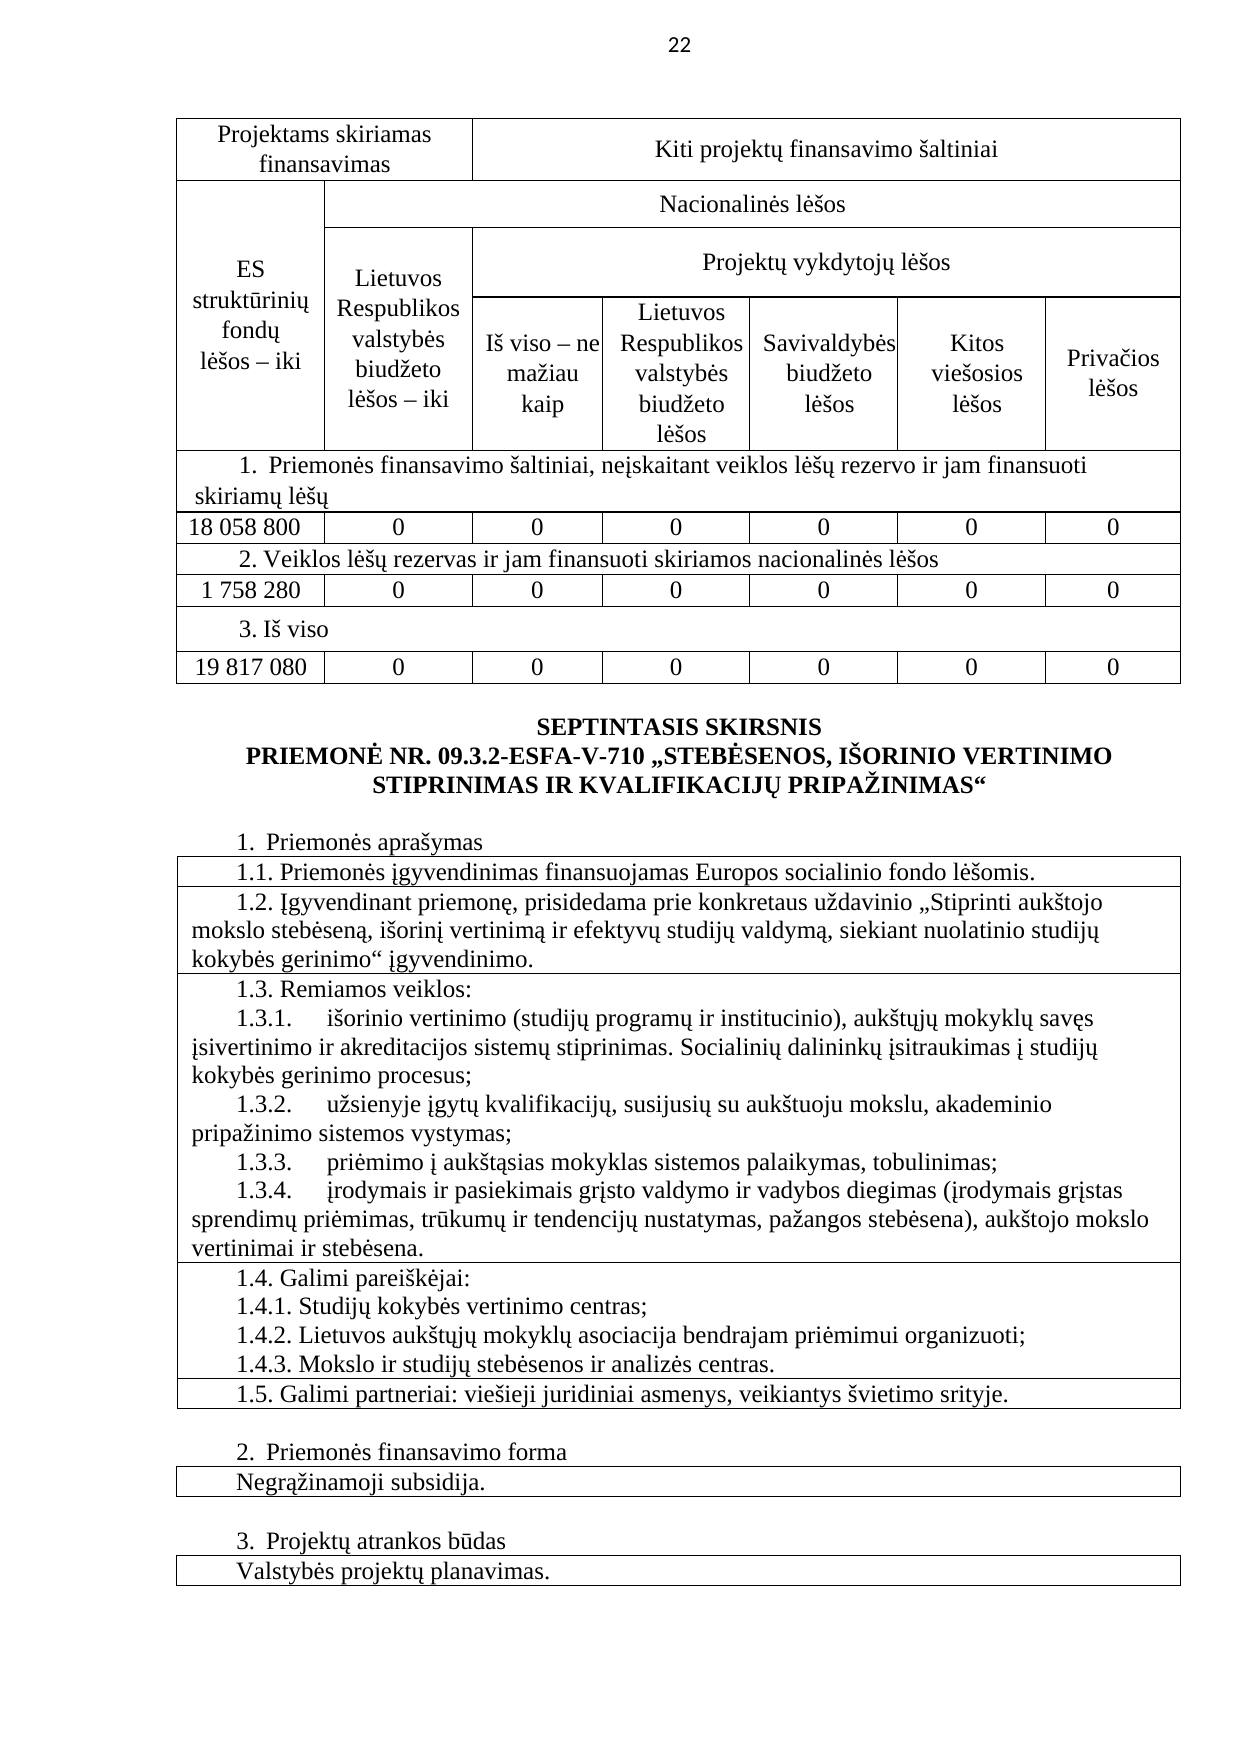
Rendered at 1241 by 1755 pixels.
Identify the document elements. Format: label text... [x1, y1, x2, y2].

table_cell 0 [750, 575, 897, 606]
table_cell 0 [603, 575, 749, 606]
table_cell 2. Veiklos lėšų rezervas ir jam finansuoti skiriamos nacionalinės lėšos [177, 544, 1180, 574]
table_cell 0 [1046, 575, 1180, 606]
table_header Negrąžinamoji subsidija. [177, 1467, 1180, 1496]
table_header Valstybės projektų planavimas. [177, 1556, 1180, 1584]
table_cell 0 [1046, 513, 1180, 543]
text 2. Priemonės finansavimo forma [236, 1437, 1181, 1466]
table_cell Projektų vykdytojų lėšos [473, 228, 1180, 296]
table_cell 0 [898, 652, 1045, 682]
table_cell 0 [603, 513, 749, 543]
table_cell Nacionalinės lėšos [325, 181, 1180, 227]
table_cell 0 [325, 575, 472, 606]
table_cell 0 [750, 513, 897, 543]
table_cell 19 817 080 [177, 652, 324, 682]
table_cell 0 [750, 652, 897, 682]
table_cell Privačios lėšos [1046, 298, 1180, 449]
table_cell 1.3. Remiamos veiklos: 1.3.1. išorinio vertinimo (studijų programų ir institucinio), aukštųjų mokyklų savęs įsivertinimo ir akreditacijos sistemų stiprinimas. Socialinių dalininkų įsitraukimas į studijų kokybės gerinimo procesus; 1.3.2. užsienyje įgytų kvalifikacijų, susijusių su aukštuoju mokslu, akademinio pripažinimo sistemos vystymas; 1.3.3. priėmimo į aukštąsias mokyklas sistemos palaikymas, tobulinimas; 1.3.4. įrodymais ir pasiekimais grįsto valdymo ir vadybos diegimas (įrodymais grįstas sprendimų priėmimas, trūkumų ir tendencijų nustatymas, pažangos stebėsena), aukštojo mokslo vertinimai ir stebėsena. [178, 974, 1180, 1262]
text PRIEMONĖ NR. 09.3.2-ESFA-V-710 „STEBĖSENOS, IŠORINIO VERTINIMO STIPRINIMAS IR KVALIFIKACIJŲ PRIPAŽINIMAS“ [177, 741, 1181, 798]
table_cell 3. Iš viso [177, 607, 1180, 651]
table_cell 0 [325, 513, 472, 543]
table_cell 1. Priemonės finansavimo šaltiniai, neįskaitant veiklos lėšų rezervo ir jam finansuoti skiriamų lėšų [177, 451, 1180, 511]
table_cell 1.2. Įgyvendinant priemonę, prisidedama prie konkretaus uždavinio „Stiprinti aukštojo mokslo stebėseną, išorinį vertinimą ir efektyvų studijų valdymą, siekiant nuolatinio studijų kokybės gerinimo“ įgyvendinimo. [178, 887, 1180, 973]
table_cell 18 058 800 [177, 513, 324, 543]
text 3. Projektų atrankos būdas [236, 1526, 1181, 1555]
table_cell 1.5. Galimi partneriai: viešieji juridiniai asmenys, veikiantys švietimo srityje. [178, 1379, 1180, 1407]
table_cell 0 [325, 652, 472, 682]
table_cell Lietuvos Respublikos valstybės biudžeto lėšos – iki [325, 228, 472, 449]
table_header Projektams skiriamas finansavimas [177, 119, 472, 180]
table_cell 1.4. Galimi pareiškėjai: 1.4.1. Studijų kokybės vertinimo centras; 1.4.2. Lietuvos aukštųjų mokyklų asociacija bendrajam priėmimui organizuoti; 1.4.3. Mokslo ir studijų stebėsenos ir analizės centras. [178, 1263, 1180, 1378]
table_header Kiti projektų finansavimo šaltiniai [473, 119, 1180, 180]
table_cell 0 [1046, 652, 1180, 682]
table_cell 0 [473, 513, 602, 543]
table_cell 0 [603, 652, 749, 682]
table_cell 1 758 280 [177, 575, 324, 606]
table_cell Savivaldybės biudžeto lėšos [750, 298, 897, 449]
table_cell 0 [898, 513, 1045, 543]
table_cell ES struktūrinių fondų lėšos – iki [177, 181, 324, 449]
table_cell 0 [898, 575, 1045, 606]
table_header 1.1. Priemonės įgyvendinimas finansuojamas Europos socialinio fondo lėšomis. [178, 857, 1180, 886]
text SEPTINTASIS SKIRSNIS [177, 712, 1181, 741]
table_cell 0 [473, 575, 602, 606]
table_cell Lietuvos Respublikos valstybės biudžeto lėšos [603, 298, 749, 449]
table_cell Iš viso – ne mažiau kaip [473, 298, 602, 449]
table_cell Kitos viešosios lėšos [898, 298, 1045, 449]
text 1. Priemonės aprašymas [236, 827, 1181, 856]
table_cell 0 [473, 652, 602, 682]
